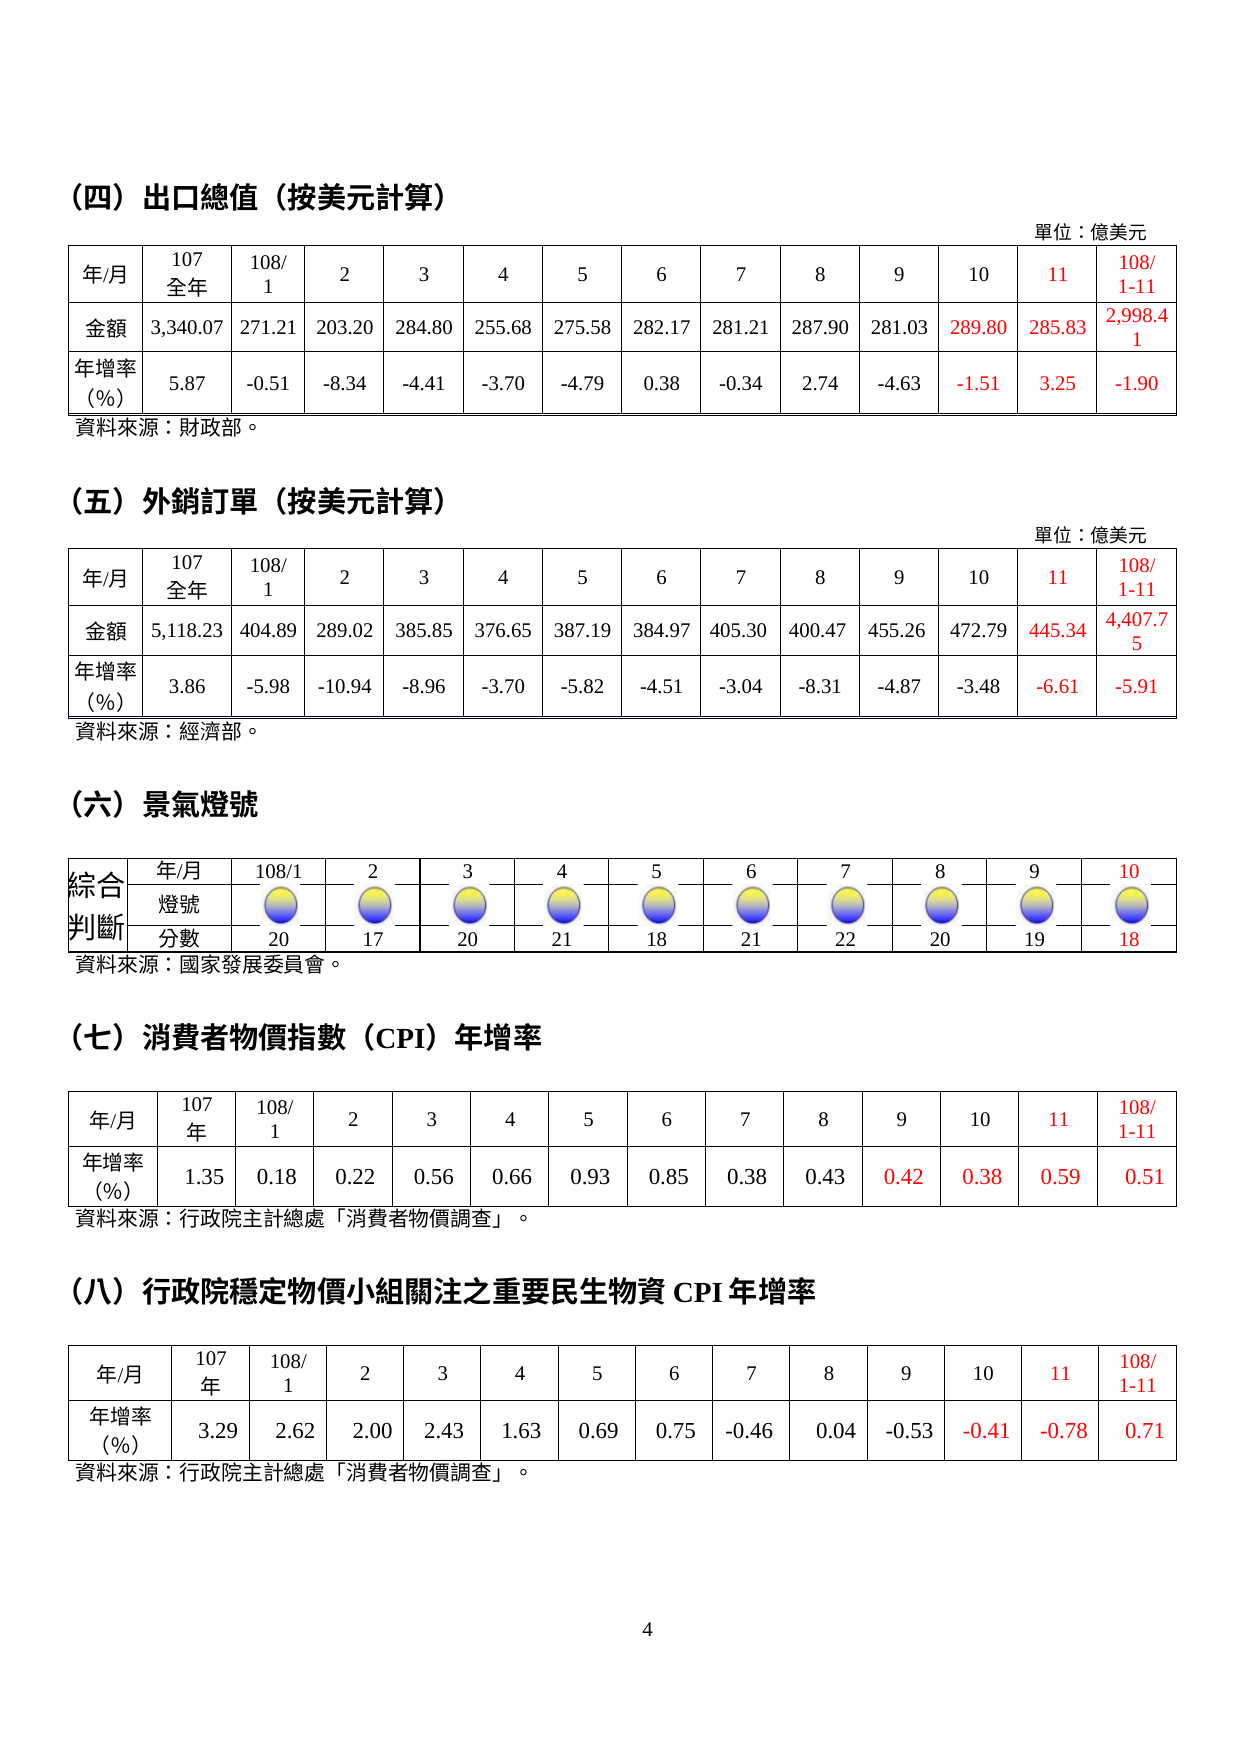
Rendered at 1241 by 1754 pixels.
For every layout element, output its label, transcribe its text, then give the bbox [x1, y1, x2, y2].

table_cell 203.20 [305, 303, 383, 351]
table_cell [584, 885, 608, 925]
table_cell 金額 [69, 303, 142, 351]
picture [956, 884, 962, 926]
table_cell 3.86 [143, 656, 231, 716]
table_header 6 [622, 549, 700, 605]
table_cell 21 [704, 926, 797, 951]
table_header 10 [1082, 859, 1176, 884]
table_header 7 [701, 549, 780, 605]
table_cell 4,407.75 [1097, 606, 1176, 654]
table_cell [301, 885, 325, 925]
table_cell 385.85 [384, 606, 463, 654]
table_cell -0.41 [945, 1401, 1021, 1460]
picture [294, 884, 301, 926]
table_cell 0.56 [393, 1147, 470, 1206]
table_header 4 [471, 1092, 548, 1146]
table_cell 287.90 [781, 303, 859, 351]
table_cell [704, 885, 767, 925]
table_header 5 [559, 1346, 635, 1400]
table_cell [1151, 885, 1176, 925]
table_cell 281.21 [701, 303, 780, 351]
text 單位：億美元 [187, 217, 1147, 244]
table_header 9 [860, 549, 938, 605]
table_cell 1.35 [158, 1147, 235, 1206]
table_cell 3,340.07 [143, 303, 231, 351]
table_cell 275.58 [543, 303, 621, 351]
table_cell 0.38 [941, 1147, 1018, 1206]
table_cell 289.02 [305, 606, 383, 654]
table_cell 0.43 [784, 1147, 862, 1206]
table_header 9 [860, 246, 938, 302]
table_header 6 [704, 859, 797, 884]
table_cell -3.48 [939, 656, 1017, 716]
table_cell -5.91 [1097, 656, 1176, 716]
list （八）行政院穩定物價小組關注之重要民生物資CPI年增率 [54, 1269, 1107, 1311]
table_cell -8.34 [305, 352, 383, 413]
table_header 108/ 1 [232, 549, 304, 605]
table_cell [515, 885, 578, 925]
table_cell 0.38 [622, 352, 700, 413]
table_header 7 [713, 1346, 789, 1400]
table_cell 0.66 [471, 1147, 548, 1206]
table_header 4 [464, 549, 542, 605]
text 資料來源：行政院主計總處「消費者物價調查」。 [54, 1207, 1107, 1232]
table_header 5 [543, 246, 621, 302]
table_cell 金額 [69, 606, 142, 654]
text 資料來源：財政部。 [54, 416, 1107, 441]
table_header 9 [863, 1092, 940, 1146]
table_header 107 年 [158, 1092, 235, 1146]
table_cell [868, 885, 892, 925]
list （四）出口總值（按美元計算） [54, 175, 1107, 217]
table_cell -8.96 [384, 656, 463, 716]
table_cell 455.26 [860, 606, 938, 654]
list （七）消費者物價指數（CPI）年增率 [54, 1015, 1107, 1057]
table_cell 0.51 [1098, 1147, 1176, 1206]
table_cell [773, 885, 797, 925]
table_cell -1.51 [939, 352, 1017, 413]
table_cell -1.90 [1097, 352, 1176, 413]
table_cell 0.04 [790, 1401, 867, 1460]
table_header 年/月 [128, 859, 231, 884]
table_cell -4.63 [860, 352, 938, 413]
table_header 9 [987, 859, 1081, 884]
table_cell 18 [1082, 926, 1176, 951]
table_cell 0.42 [863, 1147, 940, 1206]
table_cell 405.30 [701, 606, 780, 654]
table_header 3 [404, 1346, 480, 1400]
table_cell 376.65 [464, 606, 542, 654]
table_cell 0.85 [628, 1147, 705, 1206]
table_header 107 全年 [143, 549, 231, 605]
table_cell -0.53 [868, 1401, 944, 1460]
table_cell -3.70 [464, 656, 542, 716]
picture [672, 884, 679, 926]
table_cell -8.31 [781, 656, 859, 716]
table_cell -4.87 [860, 656, 938, 716]
table_header 6 [628, 1092, 705, 1146]
table_cell 281.03 [860, 303, 938, 351]
table_header 3 [384, 549, 463, 605]
table_header 綜合 判斷 [69, 859, 127, 951]
table_cell 3.25 [1018, 352, 1096, 413]
table_cell [395, 885, 419, 925]
text 資料來源：行政院主計總處「消費者物價調查」。 [54, 1461, 1107, 1486]
table_header 6 [636, 1346, 712, 1400]
text 單位：億美元 [187, 521, 1147, 548]
table_header 3 [421, 859, 514, 884]
table_cell 17 [326, 926, 419, 951]
table_header 5 [609, 859, 703, 884]
table_header 4 [515, 859, 608, 884]
table_header 6 [622, 246, 700, 302]
table_cell [609, 885, 672, 925]
table_cell 445.34 [1018, 606, 1096, 654]
table_header 7 [706, 1092, 783, 1146]
table_cell 284.80 [384, 303, 463, 351]
table_header 107 全年 [143, 246, 231, 302]
table_cell 2,998.41 [1097, 303, 1176, 351]
table_cell 年增率（％） [69, 1401, 171, 1460]
table_header 4 [481, 1346, 558, 1400]
table_cell -5.82 [543, 656, 621, 716]
table_header 2 [305, 246, 383, 302]
table_cell 271.21 [232, 303, 304, 351]
table_cell 404.89 [232, 606, 304, 654]
list （六）景氣燈號 [54, 782, 1107, 824]
table_cell -0.78 [1022, 1401, 1098, 1460]
table_header 10 [941, 1092, 1018, 1146]
table_header 7 [701, 246, 780, 302]
table_header 108/ 1 [236, 1092, 313, 1146]
table_cell 年增率（％） [69, 352, 142, 413]
table_cell -5.98 [232, 656, 304, 716]
table_header 年/月 [69, 1346, 171, 1400]
table_cell -4.41 [384, 352, 463, 413]
table_header 108/ 1-11 [1097, 246, 1176, 302]
text 資料來源：經濟部。 [54, 719, 1107, 744]
table_cell 年增率（％） [69, 1147, 157, 1206]
table_cell [962, 885, 986, 925]
table_header 2 [327, 1346, 403, 1400]
table_cell 472.79 [939, 606, 1017, 654]
table_header 4 [464, 246, 542, 302]
list （五）外銷訂單（按美元計算） [54, 478, 1107, 521]
table_cell 20 [232, 926, 325, 951]
table_header 11 [1019, 1092, 1097, 1146]
table_cell 0.18 [236, 1147, 313, 1206]
table_header 108/1 [232, 859, 325, 884]
table_header 10 [939, 246, 1017, 302]
table_header 年/月 [69, 549, 142, 605]
table_cell 289.80 [939, 303, 1017, 351]
table_header 2 [314, 1092, 392, 1146]
table_cell 20 [893, 926, 986, 951]
table_cell [679, 885, 703, 925]
table_cell 1.63 [481, 1401, 558, 1460]
table_cell 384.97 [622, 606, 700, 654]
table_header 11 [1022, 1346, 1098, 1400]
table_cell [232, 885, 294, 925]
table_cell -0.51 [232, 352, 304, 413]
table_cell -0.46 [713, 1401, 789, 1460]
table_cell 2.43 [404, 1401, 480, 1460]
table_cell -4.51 [622, 656, 700, 716]
table_cell 282.17 [622, 303, 700, 351]
picture [1145, 884, 1151, 926]
table_header 108/ 1 [250, 1346, 326, 1400]
table_cell 2.74 [781, 352, 859, 413]
table_cell 0.71 [1099, 1401, 1176, 1460]
table_cell 285.83 [1018, 303, 1096, 351]
table_header 9 [868, 1346, 944, 1400]
table_header 108/ 1-11 [1098, 1092, 1176, 1146]
table_header 2 [326, 859, 419, 884]
table_cell 0.75 [636, 1401, 712, 1460]
table_cell [798, 885, 861, 925]
table_cell 19 [987, 926, 1081, 951]
table_cell 2.62 [250, 1401, 326, 1460]
table_cell 燈號 [128, 885, 231, 925]
table_cell -0.34 [701, 352, 780, 413]
table_cell -10.94 [305, 656, 383, 716]
table_cell 5.87 [143, 352, 231, 413]
picture [389, 884, 395, 926]
table_cell [1057, 885, 1081, 925]
table_cell 22 [798, 926, 892, 951]
table_cell [1082, 885, 1145, 925]
table_cell -4.79 [543, 352, 621, 413]
table_cell [421, 885, 483, 925]
table_header 5 [543, 549, 621, 605]
table_header 3 [384, 246, 463, 302]
table_header 108/ 1-11 [1099, 1346, 1176, 1400]
table_cell 18 [609, 926, 703, 951]
picture [767, 884, 773, 926]
table_header 11 [1018, 549, 1096, 605]
table_cell 0.38 [706, 1147, 783, 1206]
table_cell 2.00 [327, 1401, 403, 1460]
table_header 8 [893, 859, 986, 884]
table_header 7 [798, 859, 892, 884]
table_header 108/ 1 [232, 246, 304, 302]
table_cell 400.47 [781, 606, 859, 654]
table_cell 分數 [128, 926, 231, 951]
table_header 年/月 [69, 1092, 157, 1146]
table_header 107 年 [172, 1346, 249, 1400]
table_header 108/ 1-11 [1097, 549, 1176, 605]
table_cell 5,118.23 [143, 606, 231, 654]
table_cell 387.19 [543, 606, 621, 654]
table_header 10 [939, 549, 1017, 605]
table_cell [987, 885, 1050, 925]
text 資料來源：國家發展委員會。 [54, 952, 1107, 977]
table_cell -3.70 [464, 352, 542, 413]
picture [483, 884, 490, 926]
table_header 10 [945, 1346, 1021, 1400]
table_header 3 [393, 1092, 470, 1146]
table_header 8 [781, 549, 859, 605]
table_cell 21 [515, 926, 608, 951]
table_header 2 [305, 549, 383, 605]
table_cell 0.69 [559, 1401, 635, 1460]
table_header 8 [790, 1346, 867, 1400]
table_header 8 [781, 246, 859, 302]
table_header 11 [1018, 246, 1096, 302]
table_header 年/月 [69, 246, 142, 302]
picture [578, 884, 584, 926]
table_cell 年增率（％） [69, 656, 142, 716]
table_cell -3.04 [701, 656, 780, 716]
picture [861, 884, 868, 926]
table_cell 0.93 [549, 1147, 627, 1206]
table_cell 255.68 [464, 303, 542, 351]
table_header 8 [784, 1092, 862, 1146]
table_cell 20 [421, 926, 514, 951]
picture [1050, 884, 1057, 926]
table_cell [490, 885, 514, 925]
table_cell 0.59 [1019, 1147, 1097, 1206]
table_cell 0.22 [314, 1147, 392, 1206]
table_cell -6.61 [1018, 656, 1096, 716]
table_cell [326, 885, 389, 925]
table_cell 3.29 [172, 1401, 249, 1460]
table_cell [893, 885, 956, 925]
table_header 5 [549, 1092, 627, 1146]
